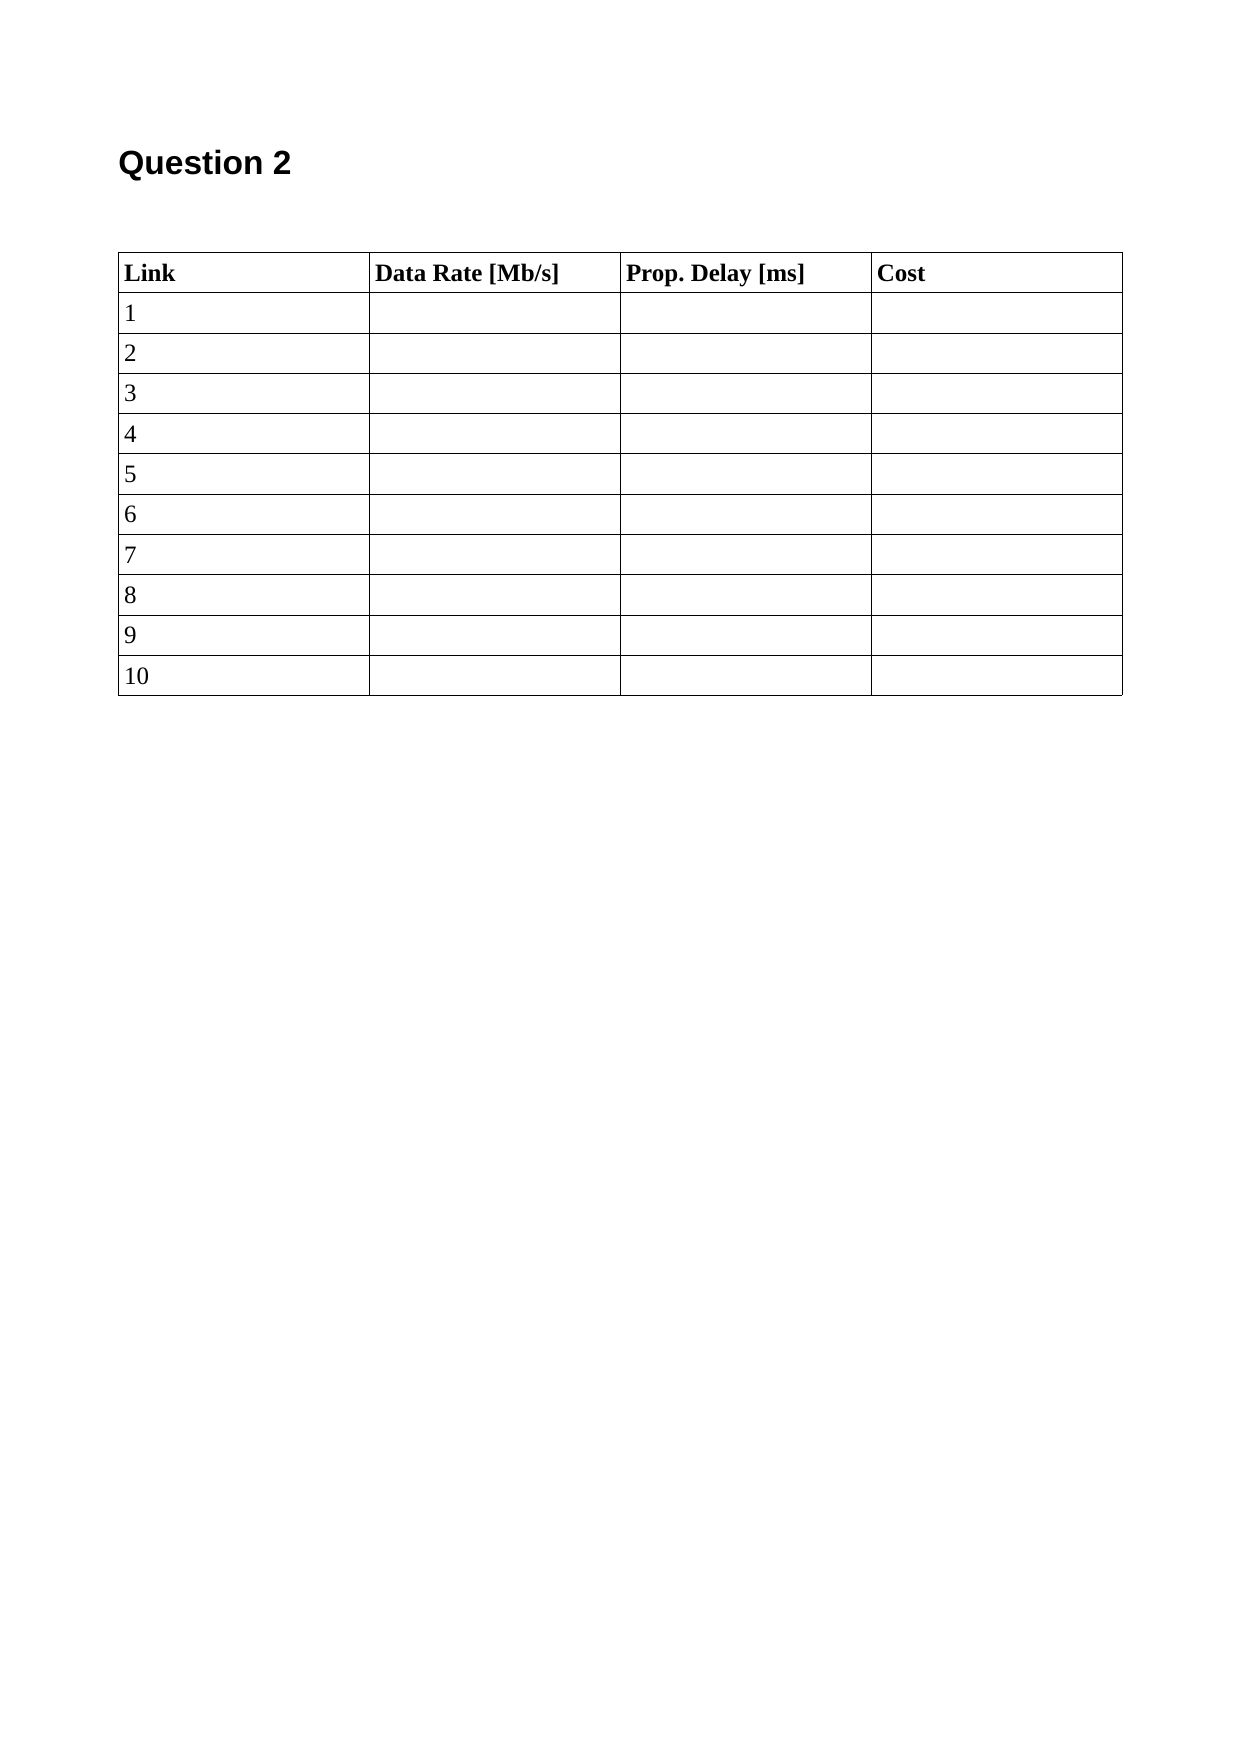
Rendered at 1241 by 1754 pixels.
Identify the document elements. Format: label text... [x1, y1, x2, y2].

table_cell [872, 414, 1122, 453]
table_cell [621, 535, 871, 574]
table_cell [370, 535, 620, 574]
table_cell [872, 374, 1122, 413]
table_cell [370, 334, 620, 373]
table_cell 6 [119, 495, 369, 534]
table_header Cost [872, 253, 1122, 292]
table_cell [621, 495, 871, 534]
table_cell [872, 535, 1122, 574]
table_cell [370, 374, 620, 413]
subtitle Question 2 [118, 143, 1122, 182]
table_cell [872, 495, 1122, 534]
table_cell 9 [119, 616, 369, 655]
table_cell [621, 334, 871, 373]
table_cell 3 [119, 374, 369, 413]
table_cell [370, 414, 620, 453]
table_cell 8 [119, 575, 369, 614]
table_cell [872, 575, 1122, 614]
table_header Link [119, 253, 369, 292]
table_cell [370, 495, 620, 534]
table_cell [872, 293, 1122, 332]
table_cell 5 [119, 454, 369, 494]
table_cell [370, 616, 620, 655]
table_cell [621, 374, 871, 413]
table_cell 2 [119, 334, 369, 373]
table_cell 4 [119, 414, 369, 453]
table_cell [621, 575, 871, 614]
table_header Data Rate [Mb/s] [370, 253, 620, 292]
table_cell 7 [119, 535, 369, 574]
table_cell [621, 616, 871, 655]
table_cell [370, 656, 620, 695]
table_cell [370, 575, 620, 614]
table_cell [872, 454, 1122, 494]
table_cell 10 [119, 656, 369, 695]
table_cell [872, 334, 1122, 373]
table_cell [621, 656, 871, 695]
table_cell [872, 616, 1122, 655]
table_cell [621, 293, 871, 332]
table_cell [872, 656, 1122, 695]
table_cell 1 [119, 293, 369, 332]
table_cell [621, 454, 871, 494]
table_cell [621, 414, 871, 453]
table_cell [370, 293, 620, 332]
table_cell [370, 454, 620, 494]
table_header Prop. Delay [ms] [621, 253, 871, 292]
